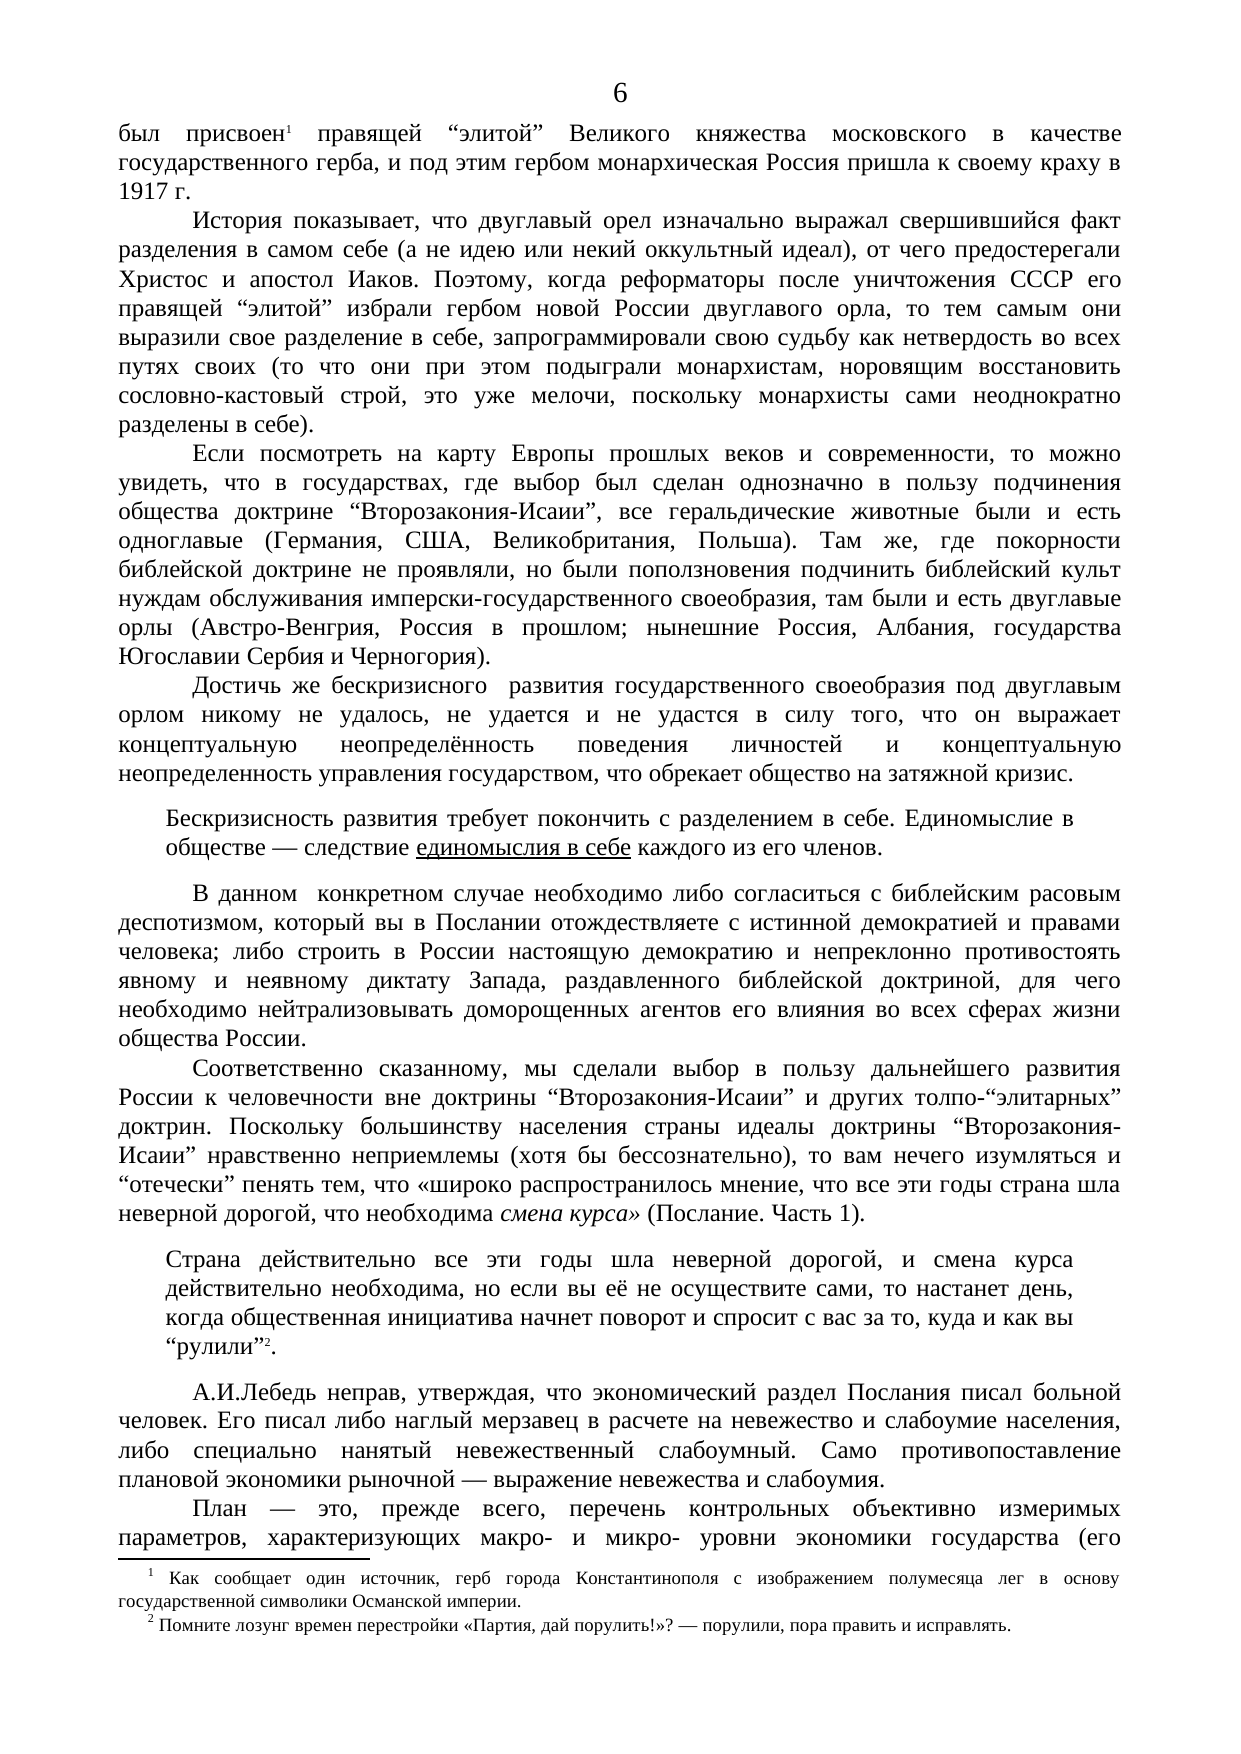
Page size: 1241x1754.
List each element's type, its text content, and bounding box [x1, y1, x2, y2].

text Если посмотреть на карту Европы прошлых веков и современности, то можно увидеть, что в государствах, где выбор был сделан однозначно в пользу подчинения общества доктрине “Второзакония-Исаии”, все геральдические животные были и есть одноглавые (Германия, США, Великобритания, Польша). Там же, где покорности библейской доктрине не проявляли, но были поползновения подчинить библейский культ нуждам обслуживания имперски-государственного своеобразия, там были и есть двуглавые орлы (Австро-Венгрия, Россия в прошлом; нынешние Россия, Албания, государства Югославии Сербия и Черногория). [118, 438, 1122, 670]
text История показывает, что двуглавый орел изначально выражал свершившийся факт разделения в самом себе (а не идею или некий оккультный идеал), от чего предостерегали Христос и апостол Иаков. Поэтому, когда реформаторы после уничтожения СССР его правящей “элитой” избрали гербом новой России двуглавого орла, то тем самым они выразили свое разделение в себе, запрограммировали свою судьбу как нетвердость во всех путях своих (то что они при этом подыграли монархистам, норовящим восстановить сословно-кастовый строй, это уже мелочи, поскольку монархисты сами неоднократно разделены в себе). [118, 205, 1122, 438]
text В данном конкретном случае необходимо либо согласиться с библейским расовым деспотизмом, который вы в Послании отождествляете с истинной демократией и правами человека; либо строить в России настоящую демократию и непреклонно противостоять явному и неявному диктату Запада, раздавленного библейской доктриной, для чего необходимо нейтрализовывать доморощенных агентов его влияния во всех сферах жизни общества России. [118, 878, 1122, 1052]
text План — это, прежде всего, перечень контрольных объективно измеримых параметров, характеризующих макро- и микро- уровни экономики государства (его [118, 1493, 1122, 1551]
text Страна действительно все эти годы шла неверной дорогой, и смена курса действительно необходима, но если вы её не осуществите сами, то настанет день, когда общественная инициатива начнет поворот и спросит с вас за то, куда и как вы “рулили”. [165, 1243, 1075, 1360]
text История же двуглавого урода такова: он появился в качестве герба Римской империи после того, как она уже распалась де-факто на восточную и западную части, сохраняя еще единство де-юре. После того, как западная её часть рухнула под ударами “варваров”, положив начало становлению нынешней Европейской системы, восточная часть со столицей в Визáнтие-Константинополе-Царьграде продолжала пользоваться этим гербом. После падения Византии под ударами турок-сельджуков бесхозный герб умершей империи был присвоен правящей “элитой” Великого княжества московского в качестве государственного герба, и под этим гербом монархическая Россия пришла к своему краху в 1917 г. [118, 118, 1122, 205]
text А.И.Лебедь неправ, утверждая, что экономический раздел Послания писал больной человек. Его писал либо наглый мерзавец в расчете на невежество и слабоумие населения, либо специально нанятый невежественный слабоумный. Само противопоставление плановой экономики рыночной — выражение невежества и слабоумия. [118, 1376, 1122, 1493]
text Как сообщает один источник, герб города Константинополя с изображением полумесяца лег в основу государственной символики Османской империи. [118, 1565, 1122, 1611]
text Соответственно сказанному, мы сделали выбор в пользу дальнейшего развития России к человечности вне доктрины “Второзакония-Исаии” и других толпо-“элитарных” доктрин. Поскольку большинству населения страны идеалы доктрины “Второзакония-Исаии” нравственно неприемлемы (хотя бы бессознательно), то вам нечего изумляться и “отечески” пенять тем, что «широко распространилось мнение, что все эти годы страна шла неверной дорогой, что необходима смена курса» (Послание. Часть 1). [118, 1052, 1122, 1227]
text Помните лозунг времен перестройки «Партия, дай порулить!»? — порулили, пора править и исправлять. [118, 1611, 1122, 1635]
text Достичь же бескризисного развития государственного своеобразия под двуглавым орлом никому не удалось, не удается и не удастся в силу того, что он выражает концептуальную неопределённость поведения личностей и концептуальную неопределенность управления государством, что обрекает общество на затяжной кризис. [118, 670, 1122, 787]
text Бескризисность развития требует покончить с разделением в себе. Единомыслие в обществе — следствие единомыслия в себе каждого из его членов. [165, 803, 1075, 861]
